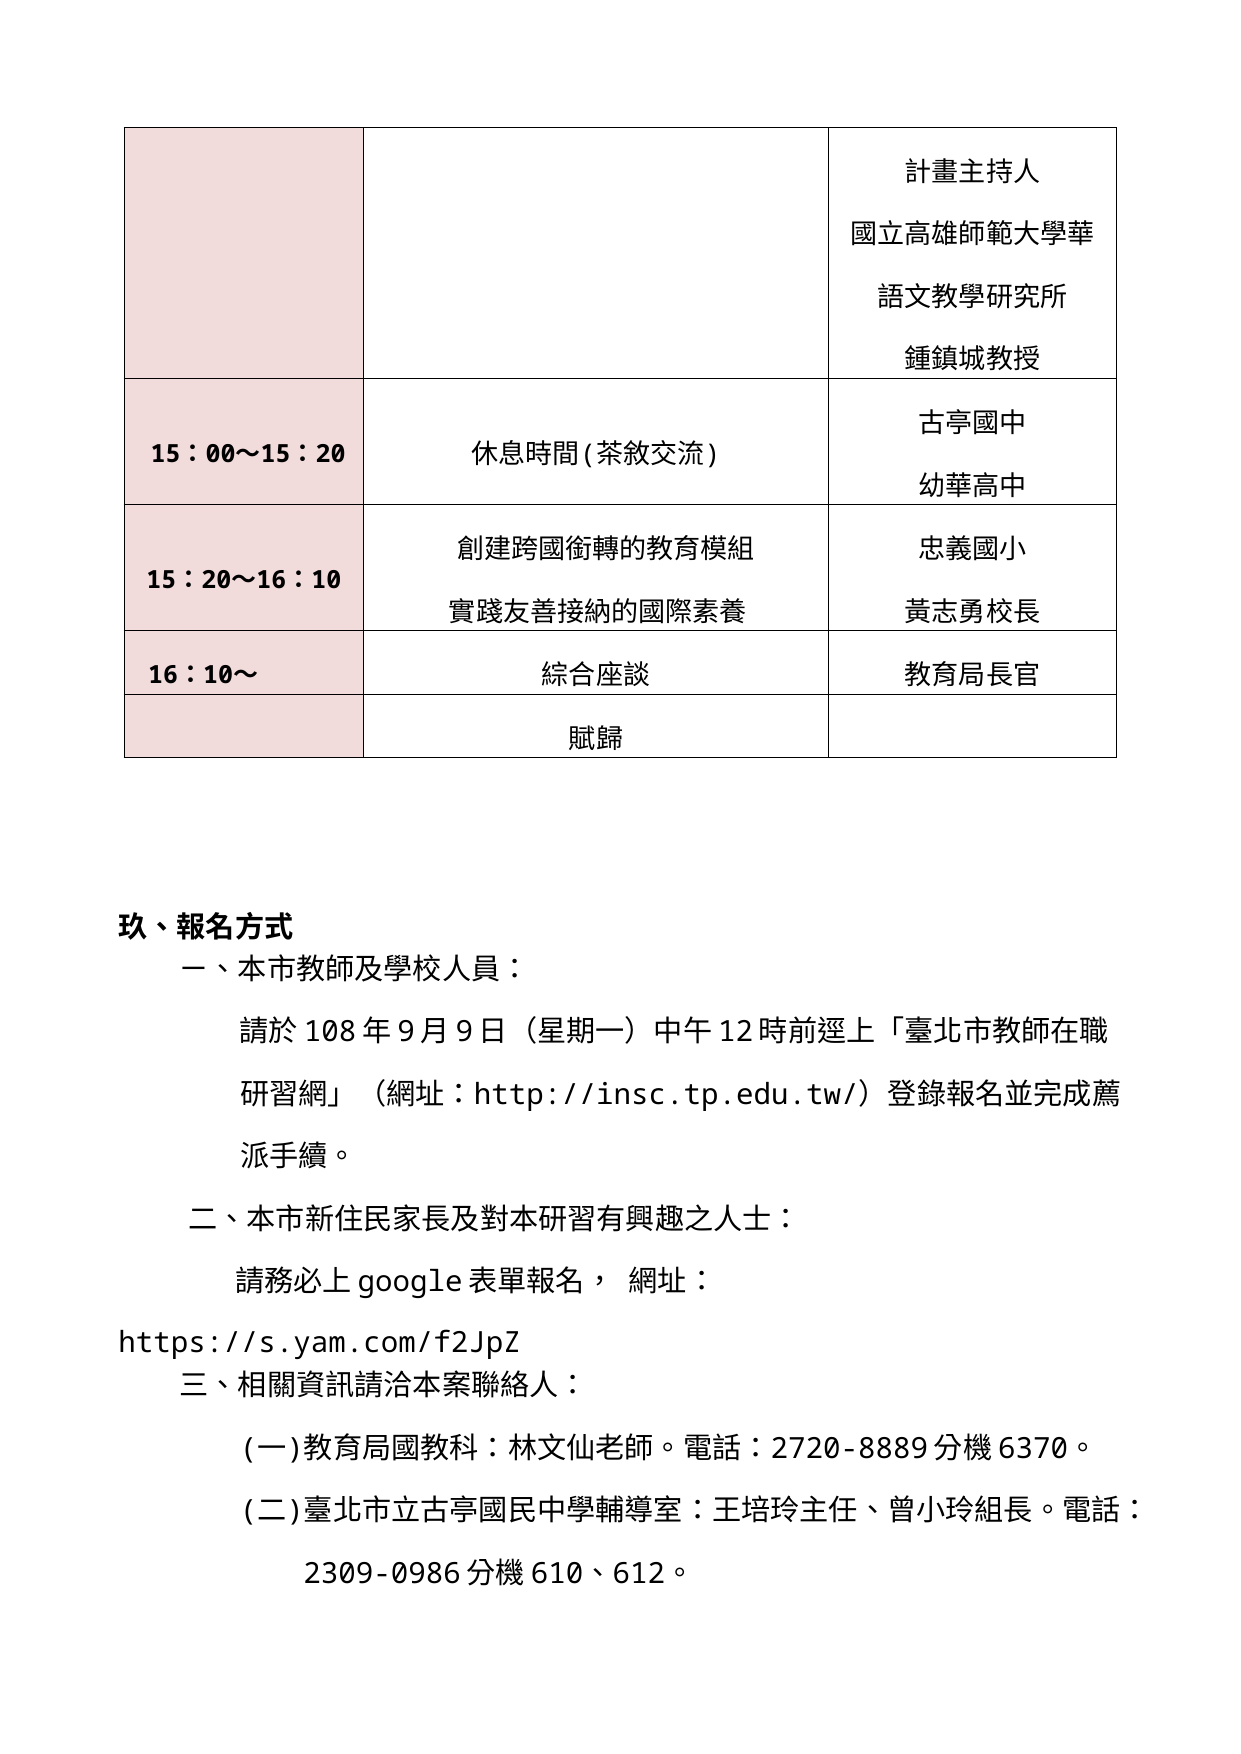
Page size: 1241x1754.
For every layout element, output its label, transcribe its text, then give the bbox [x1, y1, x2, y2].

table_cell 賦歸 [364, 695, 828, 757]
text (二)臺北市立古亭國民中學輔導室：王培玲主任、曾小玲組長。電話：2309-0986分機610、612。 [239, 1467, 1122, 1592]
table_cell 古亭國中 幼華高中 [829, 379, 1116, 504]
table_cell 綜合座談 [364, 631, 828, 694]
table_cell 創建跨國銜轉的教育模組 實踐友善接納的國際素養 [364, 505, 828, 630]
table_cell 計畫主持人 國立高雄師範大學華語文教學研究所 鍾鎮城教授 [829, 128, 1116, 378]
text 請於108年9月9日（星期一）中午12時前逕上「臺北市教師在職研習網」（網址：http://insc.tp.edu.tw/）登錄報名並完成薦派手續。 [239, 987, 1122, 1175]
table_cell [125, 695, 363, 757]
table_cell [364, 128, 828, 378]
table_cell [125, 128, 363, 378]
text ㄧ、本市教師及學校人員： [179, 946, 1122, 987]
table_cell 忠義國小 黃志勇校長 [829, 505, 1116, 630]
text (一)教育局國教科：林文仙老師。電話：2720-8889分機6370。 [239, 1404, 1122, 1467]
text 玖、報名方式 [118, 883, 1122, 946]
text 三、相關資訊請洽本案聯絡人： [179, 1362, 1122, 1404]
table_cell 15：20～16：10 [125, 505, 363, 630]
table_cell 15：00～15：20 [125, 379, 363, 504]
table_cell 16：10～ [125, 631, 363, 694]
text 請務必上google表單報名， 網址： https://s.yam.com/f2JpZ [118, 1237, 1122, 1362]
table_cell 休息時間(茶敘交流) [364, 379, 828, 504]
table_cell [829, 695, 1116, 757]
text 二、本市新住民家長及對本研習有興趣之人士： [118, 1175, 1122, 1237]
table_cell 教育局長官 [829, 631, 1116, 694]
